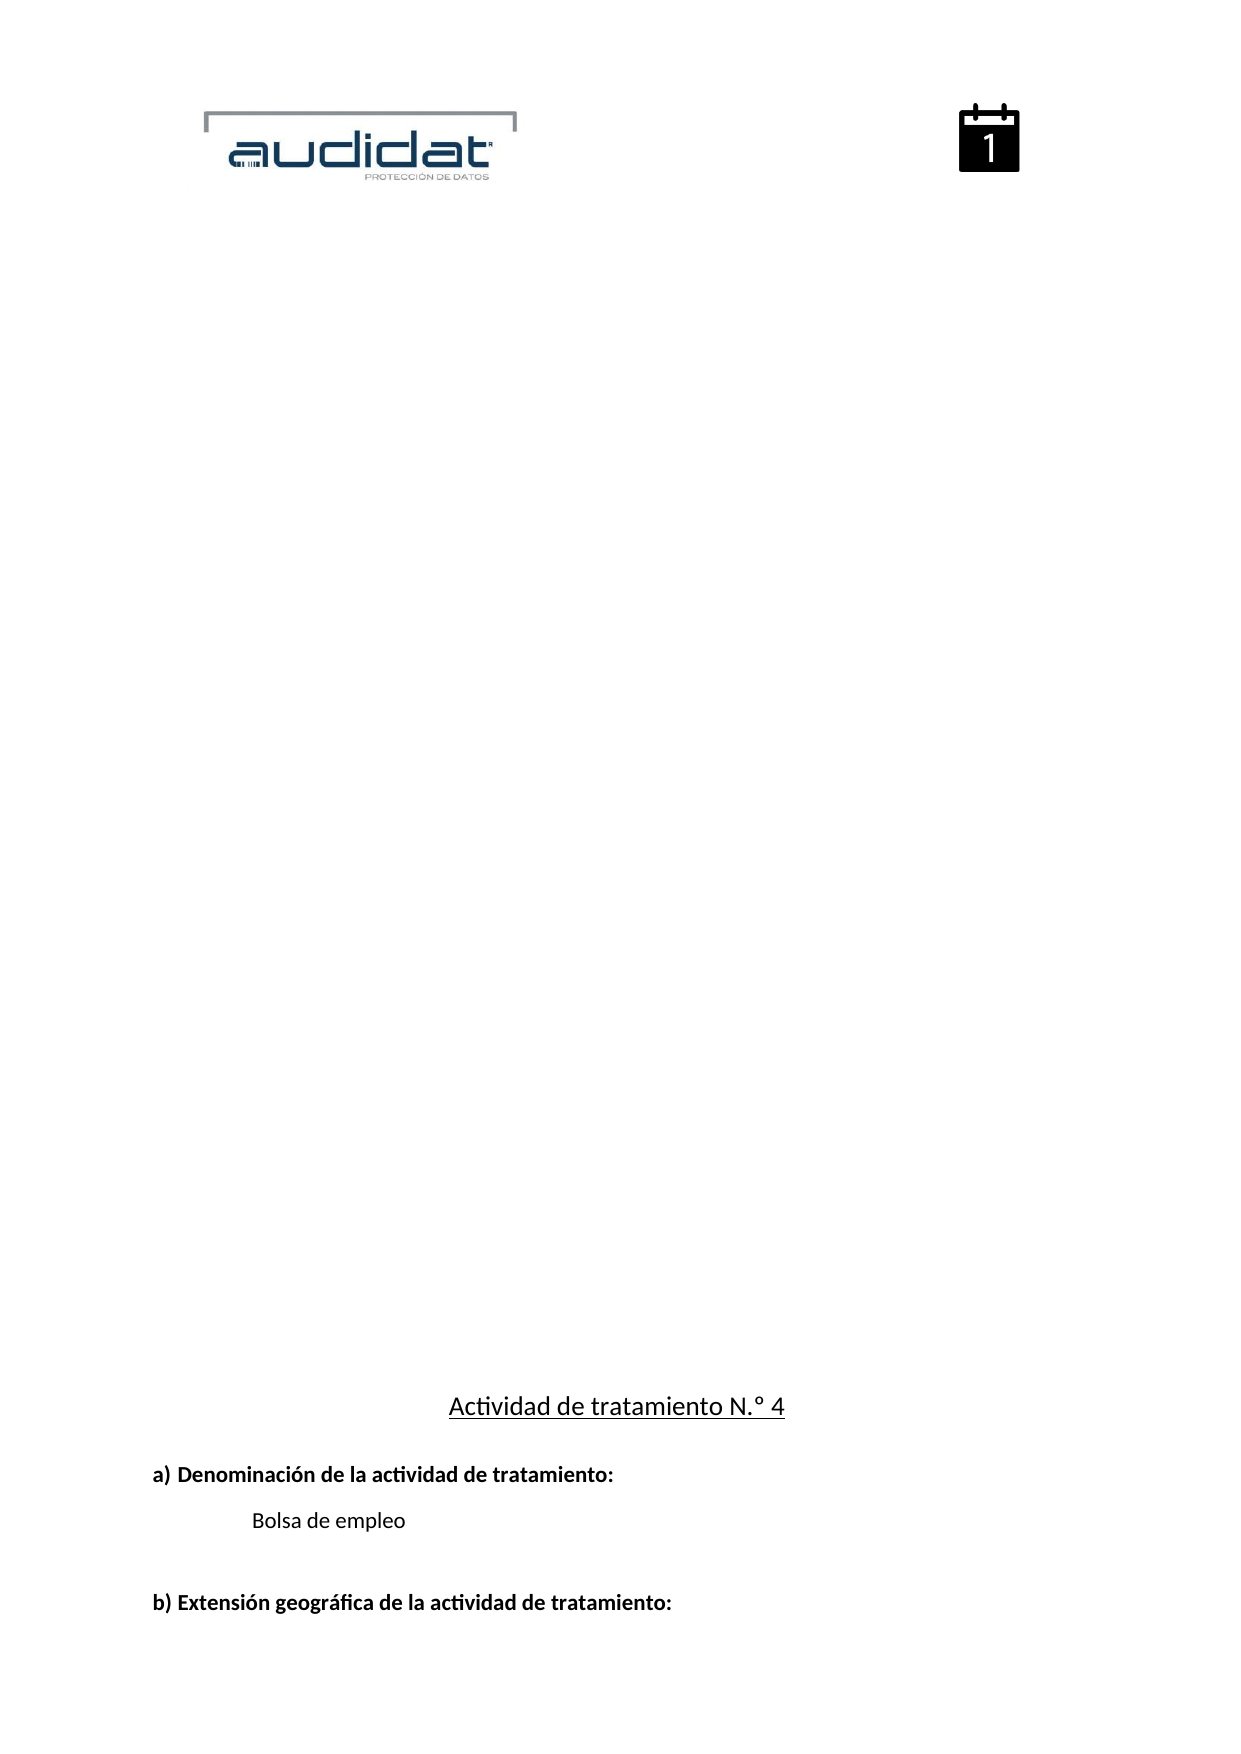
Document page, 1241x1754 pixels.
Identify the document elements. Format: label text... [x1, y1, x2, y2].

subtitle Actividad de tratamiento N.º 4 [177, 1389, 1063, 1422]
text Bolsa de empleo [252, 1506, 1064, 1534]
list Denominación de la actividad de tratamiento: [152, 1460, 1064, 1488]
list Extensión geográfica de la actividad de tratamiento: [152, 1588, 1064, 1616]
